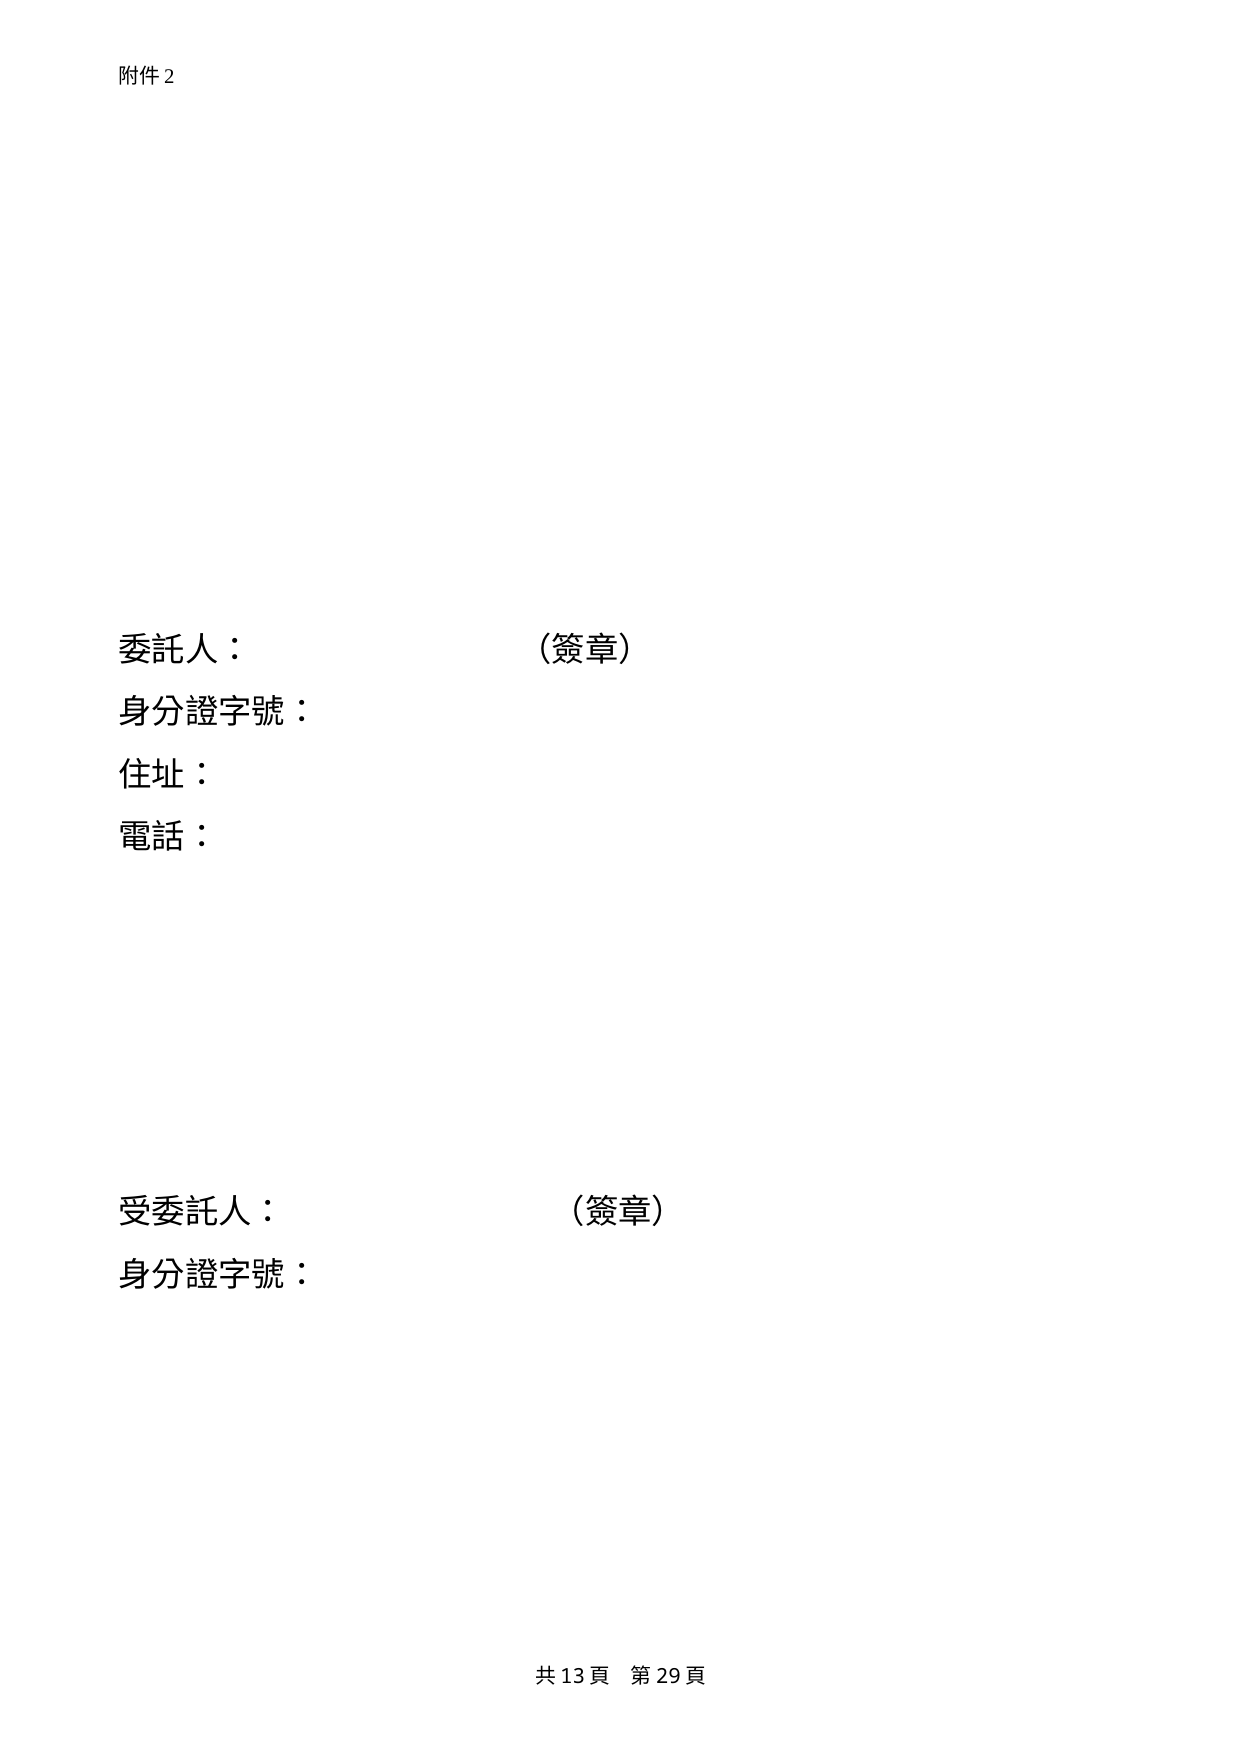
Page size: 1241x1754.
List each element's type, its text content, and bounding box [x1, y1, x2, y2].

text 電話： [118, 793, 1122, 855]
text 住址： [118, 730, 1122, 793]
text 受委託人： （簽章） [118, 1168, 1122, 1230]
text 身分證字號： [118, 1230, 1122, 1293]
text 委託人： （簽章） [118, 605, 1122, 668]
text 身分證字號： [118, 668, 1122, 730]
